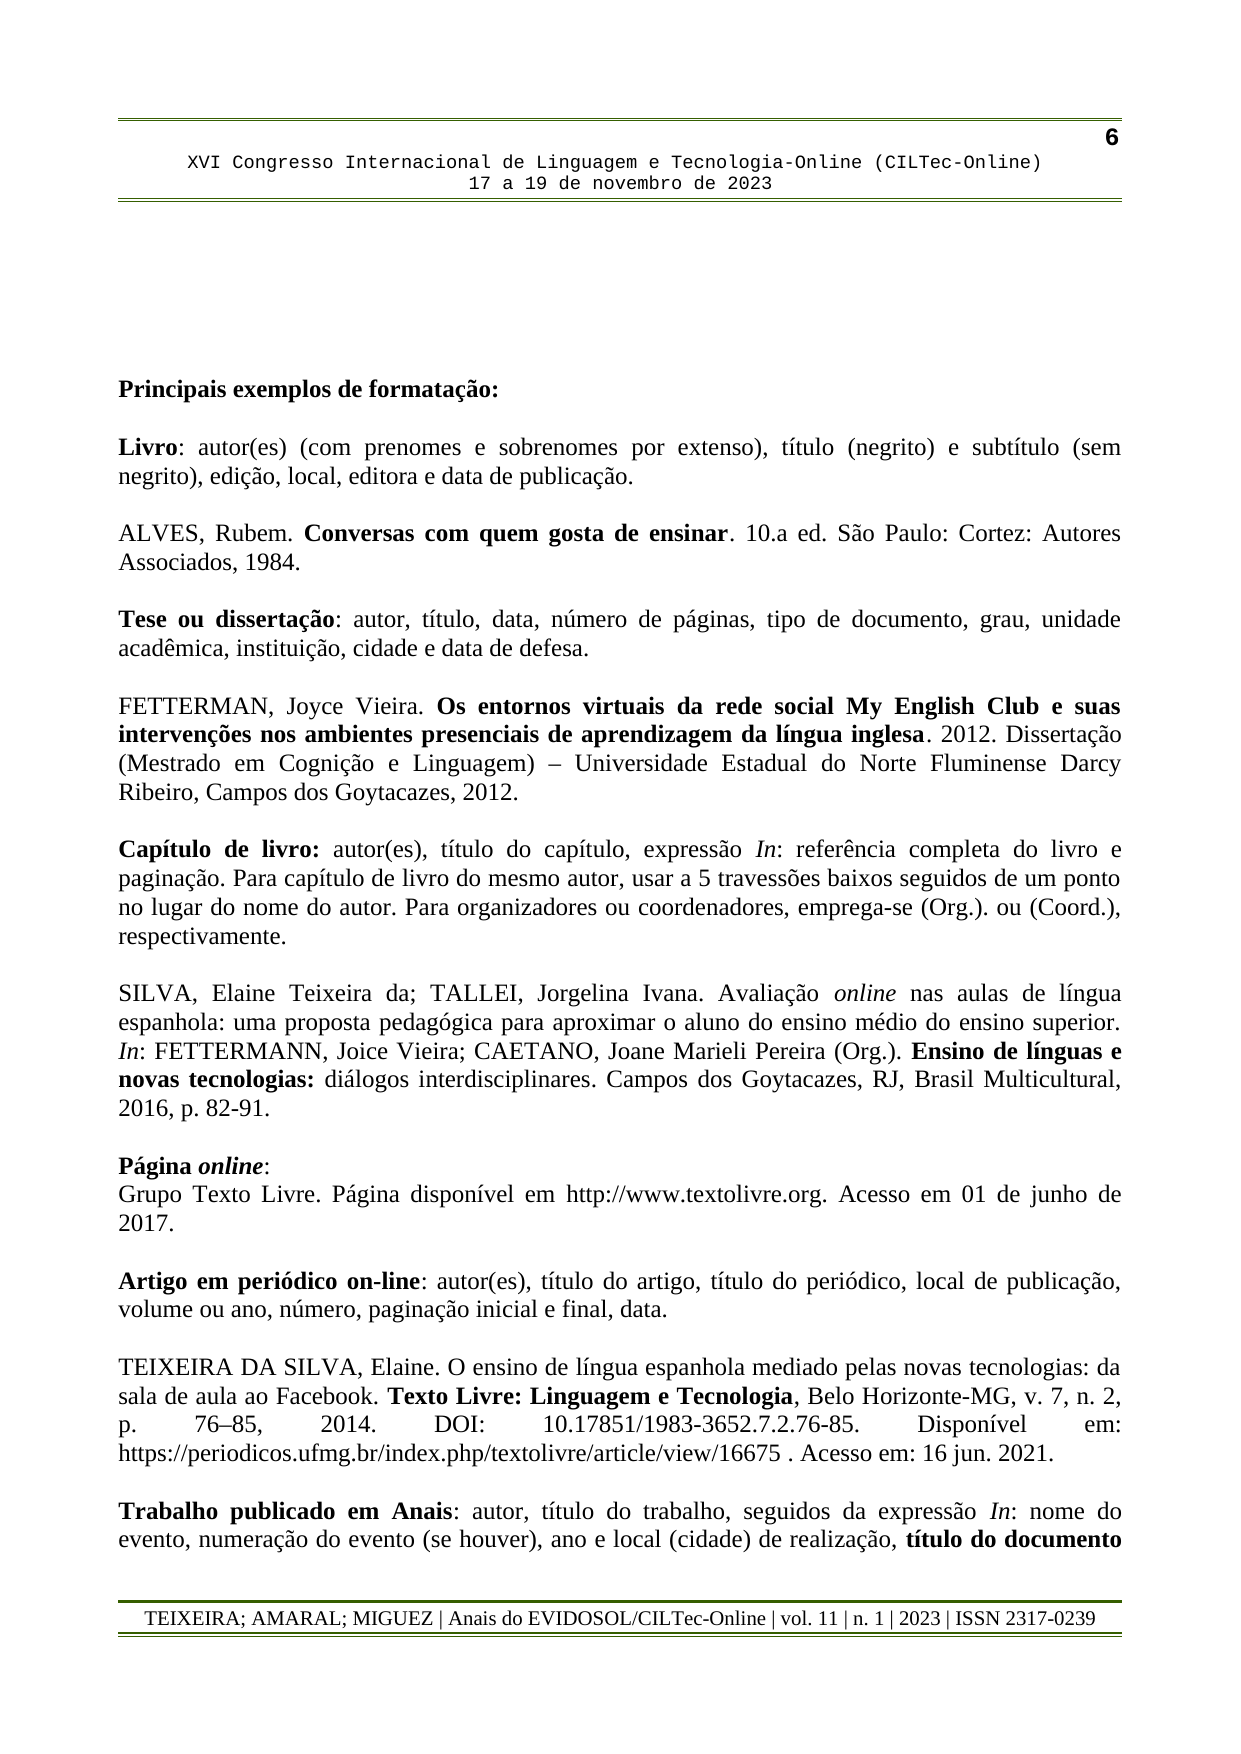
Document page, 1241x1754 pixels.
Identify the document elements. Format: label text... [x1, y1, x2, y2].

text TEIXEIRA DA SILVA, Elaine. O ensino de língua espanhola mediado pelas novas tecnologias: da sala de aula ao Facebook. Texto Livre: Linguagem e Tecnologia, Belo Horizonte-MG, v. 7, n. 2, p. 76–85, 2014. DOI: 10.17851/1983-3652.7.2.76-85. Disponível em: https://periodicos.ufmg.br/index.php/textolivre/article/view/16675 . Acesso em: 16 jun. 2021. [118, 1352, 1122, 1467]
text Capítulo de livro: autor(es), título do capítulo, expressão In: referência completa do livro e paginação. Para capítulo de livro do mesmo autor, usar a 5 travessões baixos seguidos de um ponto no lugar do nome do autor. Para organizadores ou coordenadores, emprega-se (Org.). ou (Coord.), respectivamente. [118, 834, 1122, 949]
text ALVES, Rubem. Conversas com quem gosta de ensinar. 10.a ed. São Paulo: Cortez: Autores Associados, 1984. [118, 518, 1122, 576]
text Página online: [118, 1151, 1122, 1179]
text Principais exemplos de formatação: [118, 374, 1122, 403]
text SILVA, Elaine Teixeira da; TALLEI, Jorgelina Ivana. Avaliação online nas aulas de língua espanhola: uma proposta pedagógica para aproximar o aluno do ensino médio do ensino superior. In: FETTERMANN, Joice Vieira; CAETANO, Joane Marieli Pereira (Org.). Ensino de línguas e novas tecnologias: diálogos interdisciplinares. Campos dos Goytacazes, RJ, Brasil Multicultural, 2016, p. 82-91. [118, 978, 1122, 1122]
text Trabalho publicado em Anais: autor, título do trabalho, seguidos da expressão In: nome do evento, numeração do evento (se houver), ano e local (cidade) de realização, título do documento [118, 1496, 1122, 1553]
text Tese ou dissertação: autor, título, data, número de páginas, tipo de documento, grau, unidade acadêmica, instituição, cidade e data de defesa. [118, 604, 1122, 662]
text FETTERMAN, Joyce Vieira. Os entornos virtuais da rede social My English Club e suas intervenções nos ambientes presenciais de aprendizagem da língua inglesa. 2012. Dissertação (Mestrado em Cognição e Linguagem) – Universidade Estadual do Norte Fluminense Darcy Ribeiro, Campos dos Goytacazes, 2012. [118, 691, 1122, 806]
text Grupo Texto Livre. Página disponível em http://www.textolivre.org. Acesso em 01 de junho de 2017. [118, 1179, 1122, 1237]
text Livro: autor(es) (com prenomes e sobrenomes por extenso), título (negrito) e subtítulo (sem negrito), edição, local, editora e data de publicação. [118, 432, 1122, 489]
text Artigo em periódico on-line: autor(es), título do artigo, título do periódico, local de publicação, volume ou ano, número, paginação inicial e final, data. [118, 1266, 1122, 1323]
